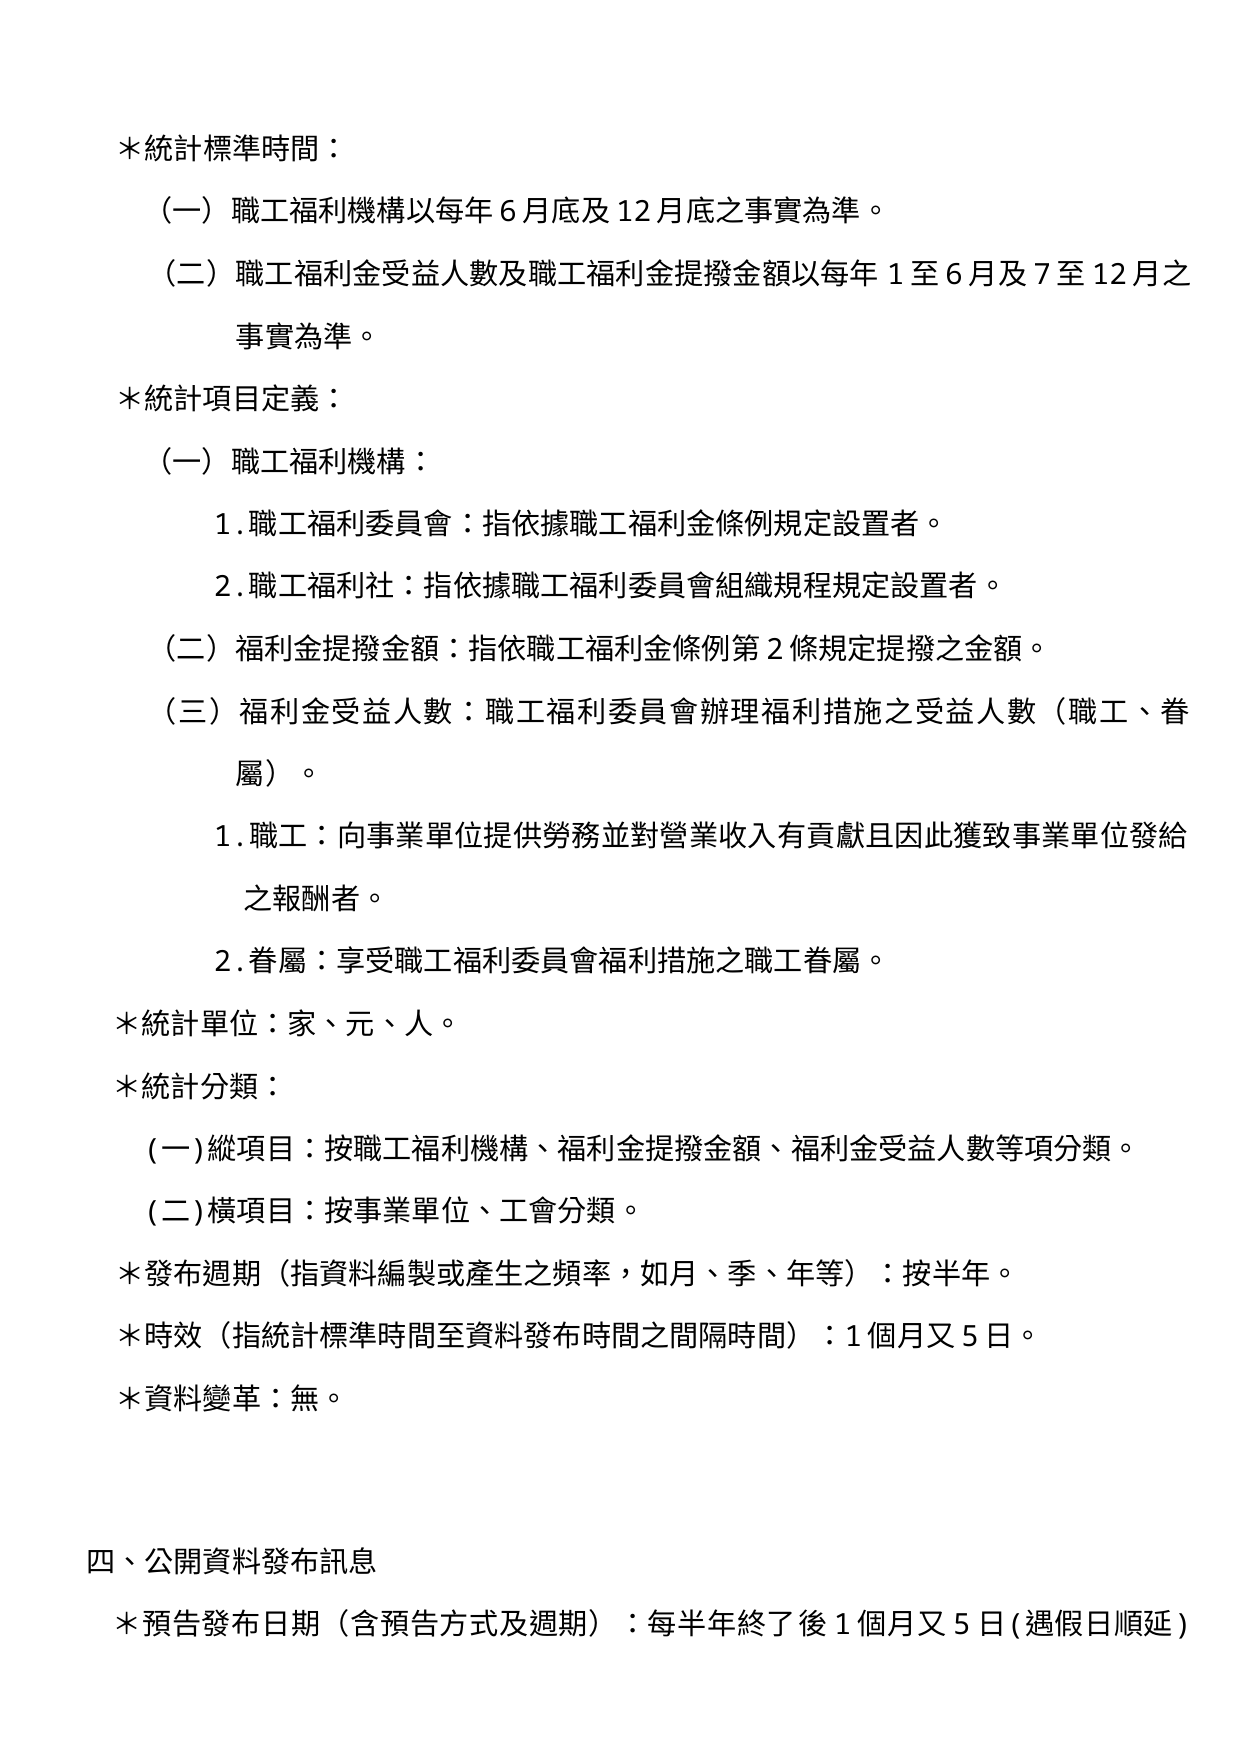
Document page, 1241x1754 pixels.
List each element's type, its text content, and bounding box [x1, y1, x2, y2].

table_header ＊統計標準時間： （一）職工福利機構以每年6月底及12月底之事實為準。 （二）職工福利金受益人數及職工福利金提撥金額以每年1至6月及7至12月之事實為準。 ＊統計項目定義： （一）職工福利機構： 1.職工福利委員會：指依據職工福利金條例規定設置者。 2.職工福利社：指依據職工福利委員會組織規程規定設置者。 （二）福利金提撥金額：指依職工福利金條例第2條規定提撥之金額。 （三）福利金受益人數：職工福利委員會辦理福利措施之受益人數（職工、眷屬）。 1.職工：向事業單位提供勞務並對營業收入有貢獻且因此獲致事業單位發給之報酬者。 2.眷屬：享受職工福利委員會福利措施之職工眷屬。 ＊統計單位：家、元、人。 ＊統計分類： (一)縱項目：按職工福利機構、福利金提撥金額、福利金受益人數等項分類。 (二)橫項目：按事業單位、工會分類。 ＊發布週期（指資料編製或產生之頻率，如月、季、年等）：按半年。 ＊時效（指統計標準時間至資料發布時間之間隔時間）：1個月又5日。 ＊資料變革：無。 四、公開資料發布訊息 ＊預告發布日期（含預告方式及週期）：每半年終了後1個月又5日(遇假日順延) [75, 105, 1203, 1643]
